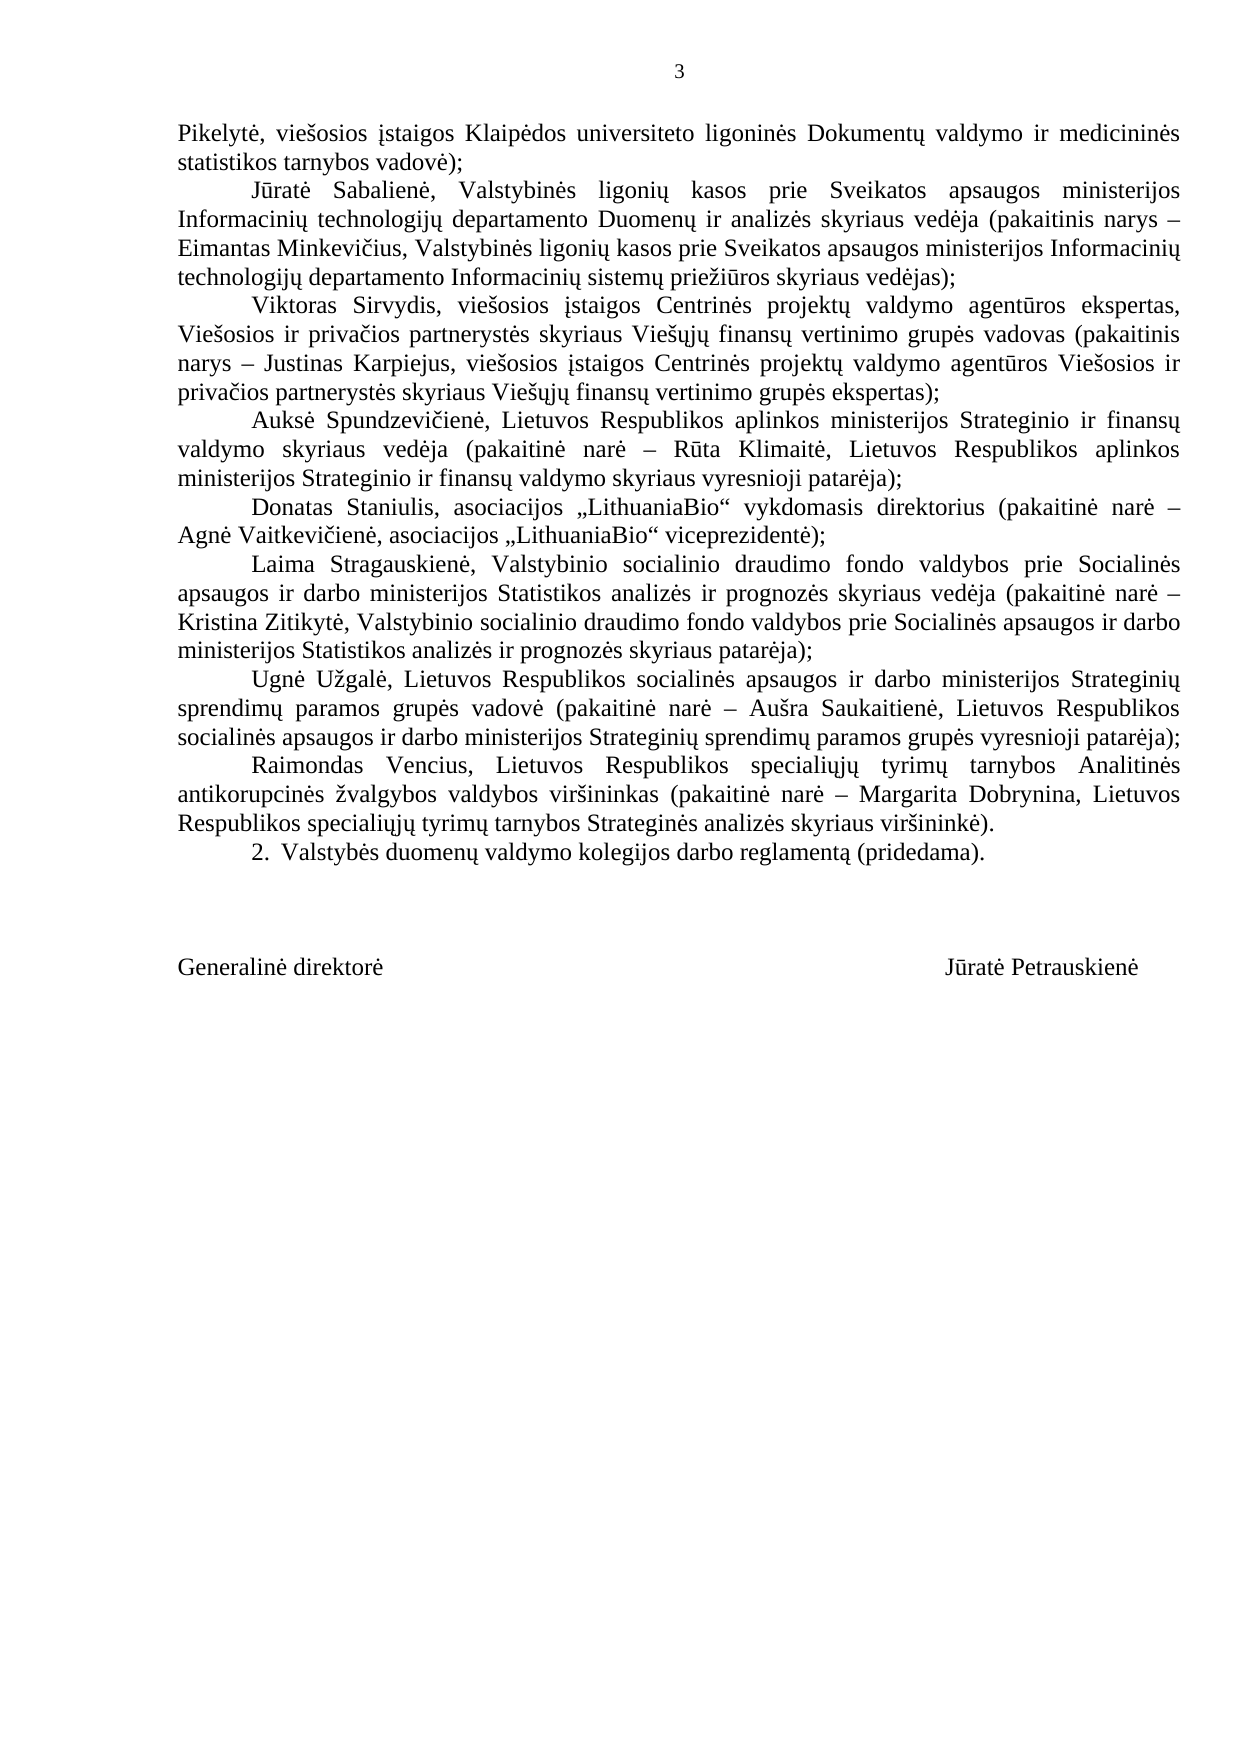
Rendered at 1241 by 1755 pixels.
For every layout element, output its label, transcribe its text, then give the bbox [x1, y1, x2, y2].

text Auksė Spundzevičienė, Lietuvos Respublikos aplinkos ministerijos Strateginio ir finansų valdymo skyriaus vedėja (pakaitinė narė – Rūta Klimaitė, Lietuvos Respublikos aplinkos ministerijos Strateginio ir finansų valdymo skyriaus vyresnioji patarėja); [177, 406, 1181, 492]
text Raimondas Vencius, Lietuvos Respublikos specialiųjų tyrimų tarnybos Analitinės antikorupcinės žvalgybos valdybos viršininkas (pakaitinė narė – Margarita Dobrynina, Lietuvos Respublikos specialiųjų tyrimų tarnybos Strateginės analizės skyriaus viršininkė). [177, 751, 1181, 837]
text Generalinė direktorė Jūratė Petrauskienė [177, 952, 1181, 981]
text Laima Stragauskienė, Valstybinio socialinio draudimo fondo valdybos prie Socialinės apsaugos ir darbo ministerijos Statistikos analizės ir prognozės skyriaus vedėja (pakaitinė narė – Kristina Zitikytė, Valstybinio socialinio draudimo fondo valdybos prie Socialinės apsaugos ir darbo ministerijos Statistikos analizės ir prognozės skyriaus patarėja); [177, 549, 1181, 664]
text Ugnė Užgalė, Lietuvos Respublikos socialinės apsaugos ir darbo ministerijos Strateginių sprendimų paramos grupės vadovė (pakaitinė narė – Aušra Saukaitienė, Lietuvos Respublikos socialinės apsaugos ir darbo ministerijos Strateginių sprendimų paramos grupės vyresnioji patarėja); [177, 664, 1181, 751]
text Viktoras Sirvydis, viešosios įstaigos Centrinės projektų valdymo agentūros ekspertas, Viešosios ir privačios partnerystės skyriaus Viešųjų finansų vertinimo grupės vadovas (pakaitinis narys – Justinas Karpiejus, viešosios įstaigos Centrinės projektų valdymo agentūros Viešosios ir privačios partnerystės skyriaus Viešųjų finansų vertinimo grupės ekspertas); [177, 291, 1181, 406]
text Donatas Staniulis, asociacijos „LithuaniaBio“ vykdomasis direktorius (pakaitinė narė – Agnė Vaitkevičienė, asociacijos „LithuaniaBio“ viceprezidentė); [177, 492, 1181, 549]
text Jūratė Sabalienė, Valstybinės ligonių kasos prie Sveikatos apsaugos ministerijos Informacinių technologijų departamento Duomenų ir analizės skyriaus vedėja (pakaitinis narys – Eimantas Minkevičius, Valstybinės ligonių kasos prie Sveikatos apsaugos ministerijos Informacinių technologijų departamento Informacinių sistemų priežiūros skyriaus vedėjas); [177, 176, 1181, 291]
text Pikelytė, viešosios įstaigos Klaipėdos universiteto ligoninės Dokumentų valdymo ir medicininės statistikos tarnybos vadovė); [177, 118, 1181, 176]
text 2. Valstybės duomenų valdymo kolegijos darbo reglamentą (pridedama). [177, 837, 1181, 866]
